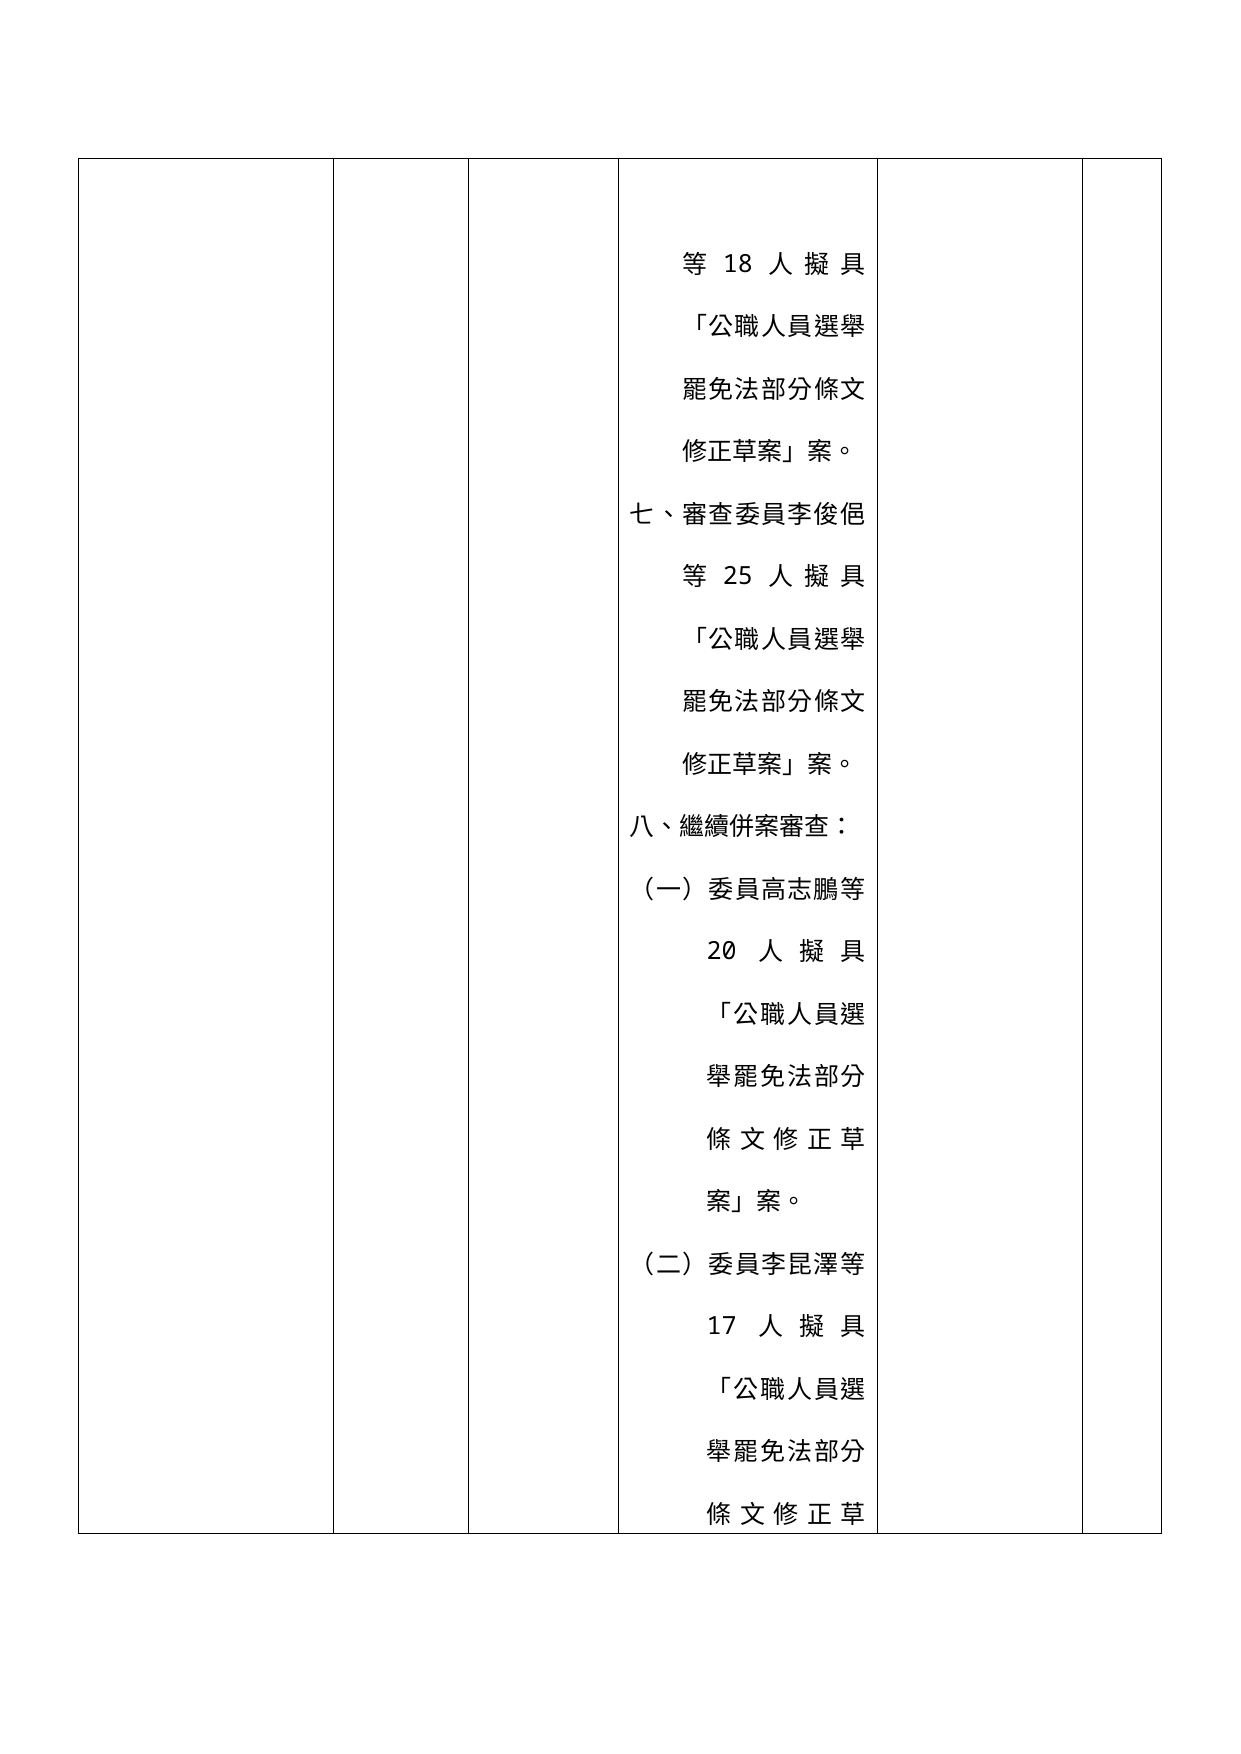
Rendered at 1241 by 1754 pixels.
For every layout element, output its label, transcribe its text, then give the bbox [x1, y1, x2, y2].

table_cell [1083, 159, 1161, 1533]
table_cell 等18人擬具「公職人員選舉罷免法部分條文修正草案」案。 七、審查委員李俊俋等25人擬具「公職人員選舉罷免法部分條文修正草案」案。 八、繼續併案審查： （一）委員高志鵬等20人擬具「公職人員選舉罷免法部分條文修正草案」案。 （二）委員李昆澤等17人擬具「公職人員選舉罷免法部分條文修正草 [619, 159, 877, 1533]
table_cell [469, 159, 618, 1533]
table_cell [878, 159, 1082, 1533]
table_cell [79, 159, 333, 1533]
table_cell [334, 159, 468, 1533]
